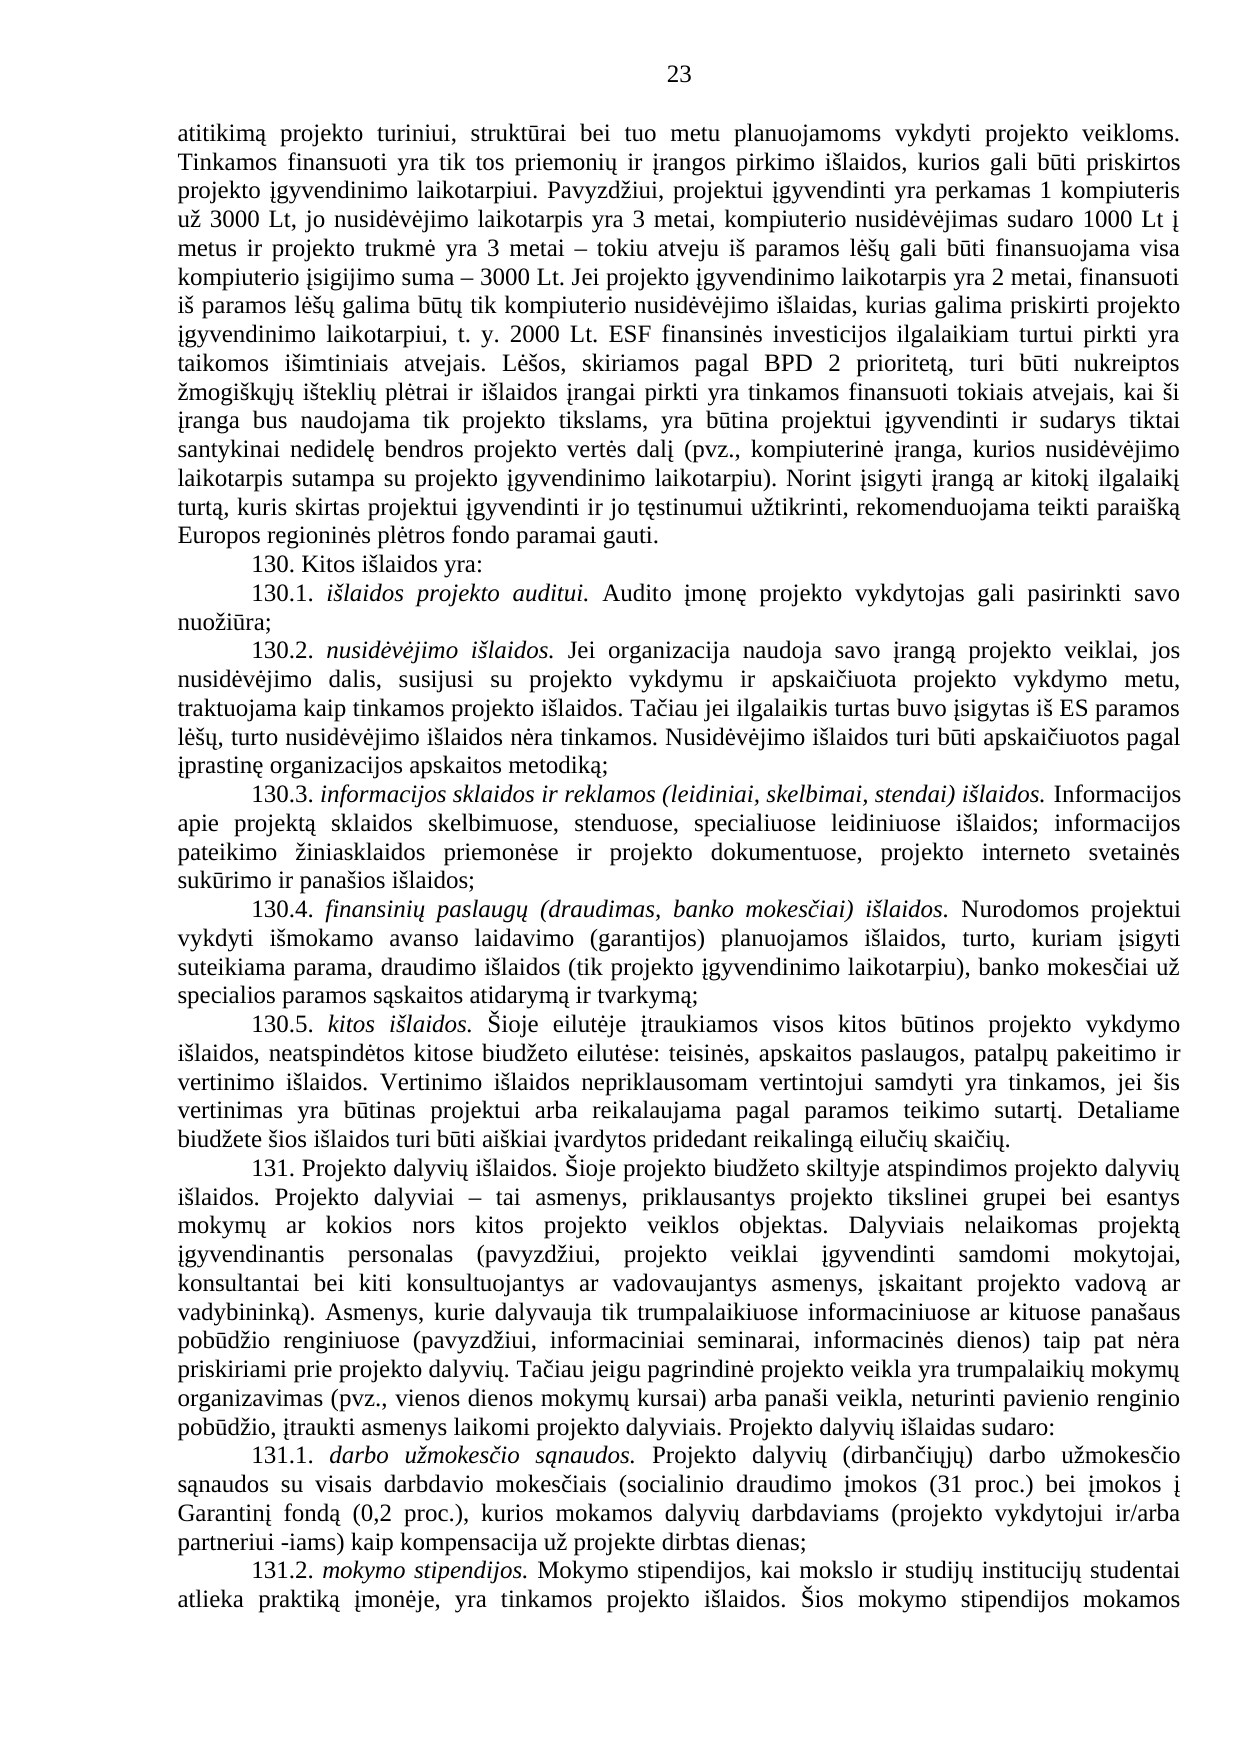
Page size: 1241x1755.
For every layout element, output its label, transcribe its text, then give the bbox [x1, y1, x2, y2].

text 130.1. išlaidos projekto auditui. Audito įmonę projekto vykdytojas gali pasirinkti savo nuožiūra; [177, 578, 1181, 636]
text atitikimą projekto turiniui, struktūrai bei tuo metu planuojamoms vykdyti projekto veikloms. Tinkamos finansuoti yra tik tos priemonių ir įrangos pirkimo išlaidos, kurios gali būti priskirtos projekto įgyvendinimo laikotarpiui. Pavyzdžiui, projektui įgyvendinti yra perkamas 1 kompiuteris už 3000 Lt, jo nusidėvėjimo laikotarpis yra 3 metai, kompiuterio nusidėvėjimas sudaro 1000 Lt į metus ir projekto trukmė yra 3 metai – tokiu atveju iš paramos lėšų gali būti finansuojama visa kompiuterio įsigijimo suma – 3000 Lt. Jei projekto įgyvendinimo laikotarpis yra 2 metai, finansuoti iš paramos lėšų galima būtų tik kompiuterio nusidėvėjimo išlaidas, kurias galima priskirti projekto įgyvendinimo laikotarpiui, t. y. 2000 Lt. ESF finansinės investicijos ilgalaikiam turtui pirkti yra taikomos išimtiniais atvejais. Lėšos, skiriamos pagal BPD 2 prioritetą, turi būti nukreiptos žmogiškųjų išteklių plėtrai ir išlaidos įrangai pirkti yra tinkamos finansuoti tokiais atvejais, kai ši įranga bus naudojama tik projekto tikslams, yra būtina projektui įgyvendinti ir sudarys tiktai santykinai nedidelę bendros projekto vertės dalį (pvz., kompiuterinė įranga, kurios nusidėvėjimo laikotarpis sutampa su projekto įgyvendinimo laikotarpiu). Norint įsigyti įrangą ar kitokį ilgalaikį turtą, kuris skirtas projektui įgyvendinti ir jo tęstinumui užtikrinti, rekomenduojama teikti paraišką Europos regioninės plėtros fondo paramai gauti. [177, 118, 1181, 549]
text 130. Kitos išlaidos yra: [177, 549, 1181, 578]
text 131. Projekto dalyvių išlaidos. Šioje projekto biudžeto skiltyje atspindimos projekto dalyvių išlaidos. Projekto dalyviai – tai asmenys, priklausantys projekto tikslinei grupei bei esantys mokymų ar kokios nors kitos projekto veiklos objektas. Dalyviais nelaikomas projektą įgyvendinantis personalas (pavyzdžiui, projekto veiklai įgyvendinti samdomi mokytojai, konsultantai bei kiti konsultuojantys ar vadovaujantys asmenys, įskaitant projekto vadovą ar vadybininką). Asmenys, kurie dalyvauja tik trumpalaikiuose informaciniuose ar kituose panašaus pobūdžio renginiuose (pavyzdžiui, informaciniai seminarai, informacinės dienos) taip pat nėra priskiriami prie projekto dalyvių. Tačiau jeigu pagrindinė projekto veikla yra trumpalaikių mokymų organizavimas (pvz., vienos dienos mokymų kursai) arba panaši veikla, neturinti pavienio renginio pobūdžio, įtraukti asmenys laikomi projekto dalyviais. Projekto dalyvių išlaidas sudaro: [177, 1153, 1181, 1441]
text 130.5. kitos išlaidos. Šioje eilutėje įtraukiamos visos kitos būtinos projekto vykdymo išlaidos, neatspindėtos kitose biudžeto eilutėse: teisinės, apskaitos paslaugos, patalpų pakeitimo ir vertinimo išlaidos. Vertinimo išlaidos nepriklausomam vertintojui samdyti yra tinkamos, jei šis vertinimas yra būtinas projektui arba reikalaujama pagal paramos teikimo sutartį. Detaliame biudžete šios išlaidos turi būti aiškiai įvardytos pridedant reikalingą eilučių skaičių. [177, 1009, 1181, 1153]
text 130.3. informacijos sklaidos ir reklamos (leidiniai, skelbimai, stendai) išlaidos. Informacijos apie projektą sklaidos skelbimuose, stenduose, specialiuose leidiniuose išlaidos; informacijos pateikimo žiniasklaidos priemonėse ir projekto dokumentuose, projekto interneto svetainės sukūrimo ir panašios išlaidos; [177, 779, 1181, 894]
text 131.2. mokymo stipendijos. Mokymo stipendijos, kai mokslo ir studijų institucijų studentai atlieka praktiką įmonėje, yra tinkamos projekto išlaidos. Šios mokymo stipendijos mokamos [177, 1556, 1181, 1613]
text 130.4. finansinių paslaugų (draudimas, banko mokesčiai) išlaidos. Nurodomos projektui vykdyti išmokamo avanso laidavimo (garantijos) planuojamos išlaidos, turto, kuriam įsigyti suteikiama parama, draudimo išlaidos (tik projekto įgyvendinimo laikotarpiu), banko mokesčiai už specialios paramos sąskaitos atidarymą ir tvarkymą; [177, 894, 1181, 1009]
text 130.2. nusidėvėjimo išlaidos. Jei organizacija naudoja savo įrangą projekto veiklai, jos nusidėvėjimo dalis, susijusi su projekto vykdymu ir apskaičiuota projekto vykdymo metu, traktuojama kaip tinkamos projekto išlaidos. Tačiau jei ilgalaikis turtas buvo įsigytas iš ES paramos lėšų, turto nusidėvėjimo išlaidos nėra tinkamos. Nusidėvėjimo išlaidos turi būti apskaičiuotos pagal įprastinę organizacijos apskaitos metodiką; [177, 636, 1181, 779]
text 131.1. darbo užmokesčio sąnaudos. Projekto dalyvių (dirbančiųjų) darbo užmokesčio sąnaudos su visais darbdavio mokesčiais (socialinio draudimo įmokos (31 proc.) bei įmokos į Garantinį fondą (0,2 proc.), kurios mokamos dalyvių darbdaviams (projekto vykdytojui ir/arba partneriui -iams) kaip kompensacija už projekte dirbtas dienas; [177, 1441, 1181, 1556]
